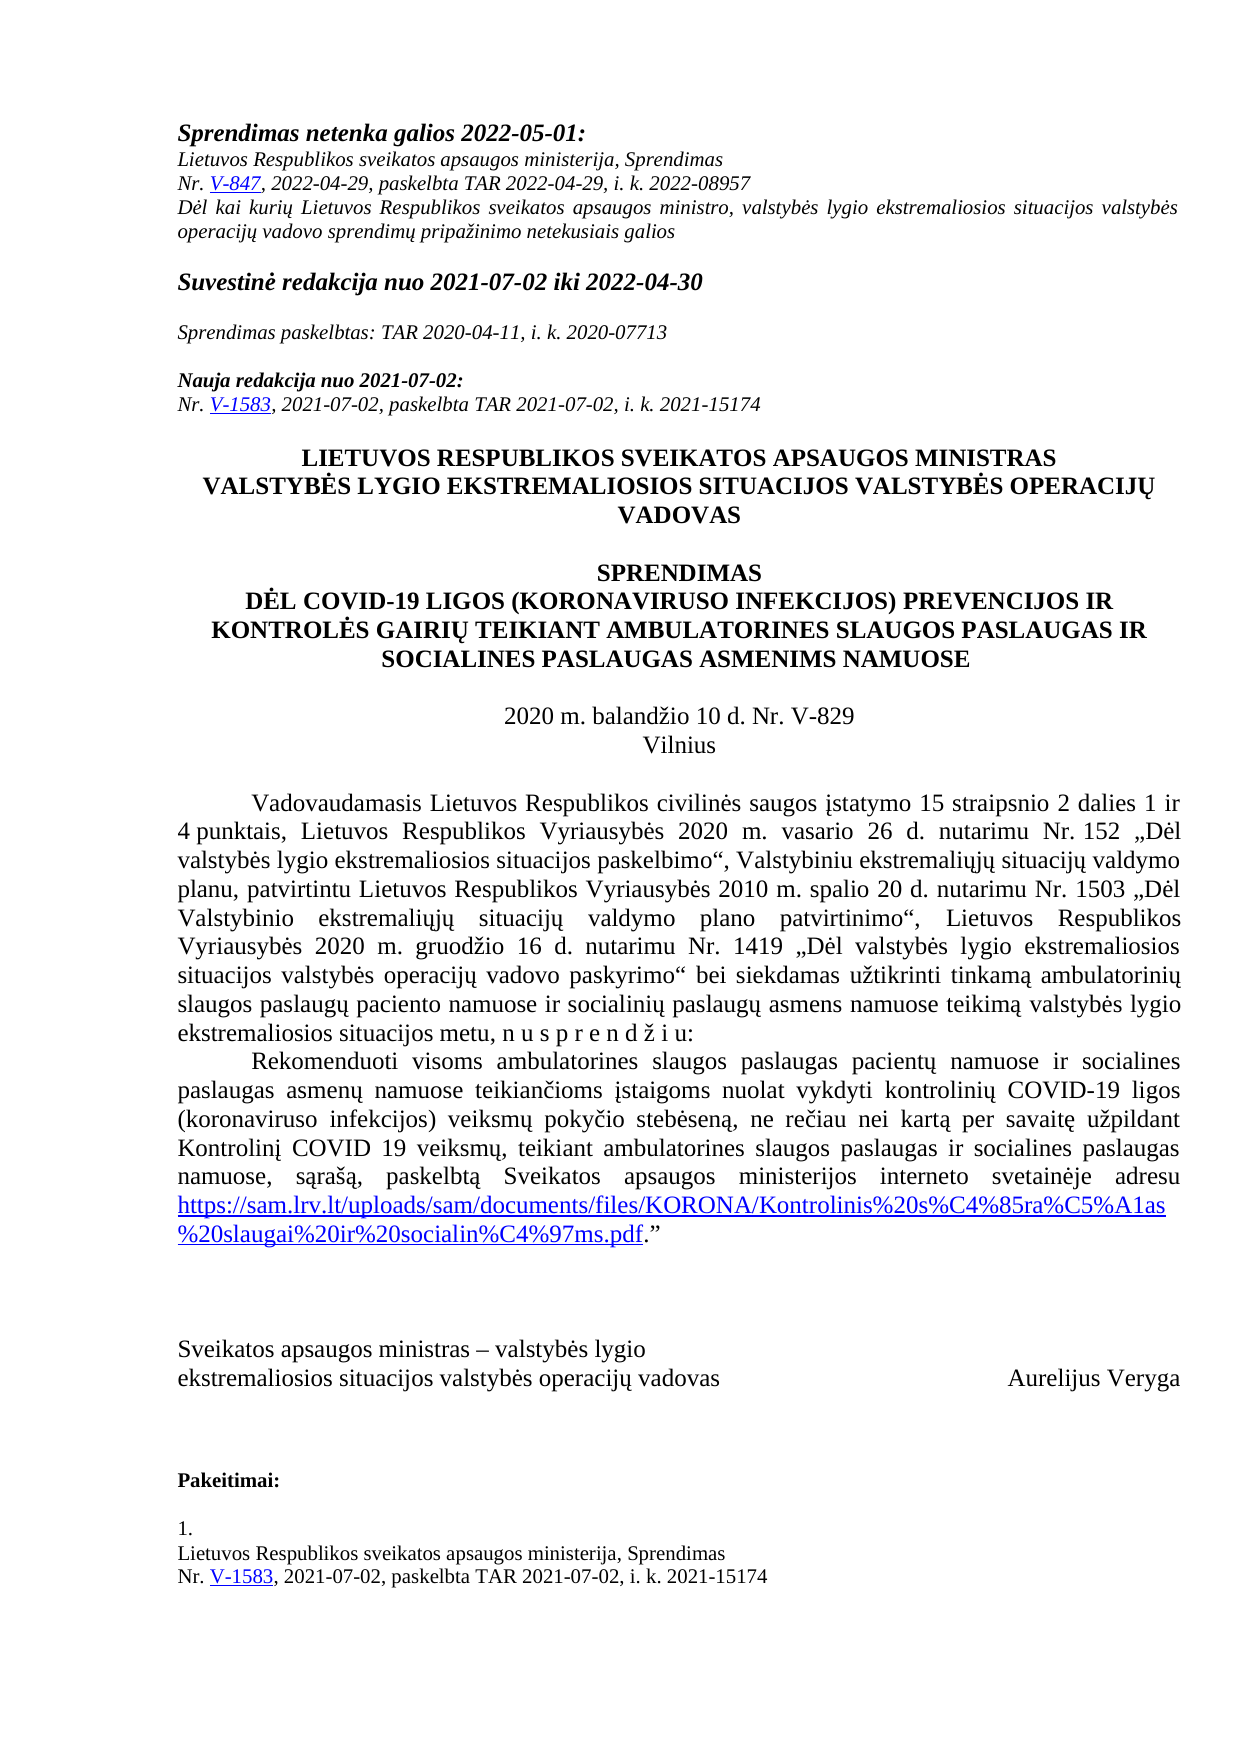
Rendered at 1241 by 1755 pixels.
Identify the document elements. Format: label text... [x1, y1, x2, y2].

text Dėl kai kurių Lietuvos Respublikos sveikatos apsaugos ministro, valstybės lygio ekstremaliosios situacijos valstybės operacijų vadovo sprendimų pripažinimo netekusiais galios [177, 195, 1181, 243]
text Sprendimas netenka galios 2022-05-01: [177, 118, 1181, 147]
text Vadovaudamasis Lietuvos Respublikos civilinės saugos įstatymo 15 straipsnio 2 dalies 1 ir 4 punktais, Lietuvos Respublikos Vyriausybės 2020 m. vasario 26 d. nutarimu Nr. 152 „Dėl valstybės lygio ekstremaliosios situacijos paskelbimo“, Valstybiniu ekstremaliųjų situacijų valdymo planu, patvirtintu Lietuvos Respublikos Vyriausybės 2010 m. spalio 20 d. nutarimu Nr. 1503 „Dėl Valstybinio ekstremaliųjų situacijų valdymo plano patvirtinimo“, Lietuvos Respublikos Vyriausybės 2020 m. gruodžio 16 d. nutarimu Nr. 1419 „Dėl valstybės lygio ekstremaliosios situacijos valstybės operacijų vadovo paskyrimo“ bei siekdamas užtikrinti tinkamą ambulatorinių slaugos paslaugų paciento namuose ir socialinių paslaugų asmens namuose teikimą valstybės lygio ekstremaliosios situacijos metu, n u s p r e n d ž i u: [177, 788, 1181, 1046]
text Rekomenduoti visoms ambulatorines slaugos paslaugas pacientų namuose ir socialines paslaugas asmenų namuose teikiančioms įstaigoms nuolat vykdyti kontrolinių COVID-19 ligos (koronaviruso infekcijos) veiksmų pokyčio stebėseną, ne rečiau nei kartą per savaitę užpildant Kontrolinį COVID 19 veiksmų, teikiant ambulatorines slaugos paslaugas ir socialines paslaugas namuose, sąrašą, paskelbtą Sveikatos apsaugos ministerijos interneto svetainėje adresu https://sam.lrv.lt/uploads/sam/documents/files/KORONA/Kontrolinis%20s%C4%85ra%C5%A1as%20slaugai%20ir%20socialin%C4%97ms.pdf.” [177, 1046, 1181, 1248]
text DĖL COVID-19 LIGOS (KORONAVIRUSO INFEKCIJOS) PREVENCIJOS IR KONTROLĖS GAIRIŲ TEIKIANT AMBULATORINES SLAUGOS PASLAUGAS IR SOCIALINES PASLAUGAS ASMENIMS NAMUOSE [177, 586, 1181, 673]
text Vilnius [177, 730, 1181, 759]
text Pakeitimai: [177, 1468, 1181, 1492]
text VALSTYBĖS LYGIO EKSTREMALIOSIOS SITUACIJOS VALSTYBĖS OPERACIJŲ VADOVAS [177, 471, 1181, 529]
text Nr. V-847, 2022-04-29, paskelbta TAR 2022-04-29, i. k. 2022-08957 [177, 171, 1181, 195]
text Sprendimas paskelbtas: TAR 2020-04-11, i. k. 2020-07713 [177, 320, 1181, 344]
text Lietuvos Respublikos sveikatos apsaugos ministerija, Sprendimas [177, 1540, 1181, 1564]
text Sveikatos apsaugos ministras – valstybės lygio [177, 1334, 1181, 1363]
text SPRENDIMAS [177, 558, 1181, 586]
text Nr. V-1583, 2021-07-02, paskelbta TAR 2021-07-02, i. k. 2021-15174 [177, 1564, 1181, 1588]
text 2020 m. balandžio 10 d. Nr. V-829 [177, 701, 1181, 730]
text Nauja redakcija nuo 2021-07-02: [177, 368, 1181, 392]
text Suvestinė redakcija nuo 2021-07-02 iki 2022-04-30 [177, 267, 1181, 296]
text 1. [177, 1516, 1181, 1540]
text LIETUVOS RESPUBLIKOS SVEIKATOS APSAUGOS MINISTRAS [177, 443, 1181, 471]
text ekstremaliosios situacijos valstybės operacijų vadovas Aurelijus Veryga [177, 1363, 1181, 1391]
text Nr. V-1583, 2021-07-02, paskelbta TAR 2021-07-02, i. k. 2021-15174 [177, 392, 1181, 416]
text Lietuvos Respublikos sveikatos apsaugos ministerija, Sprendimas [177, 147, 1181, 171]
